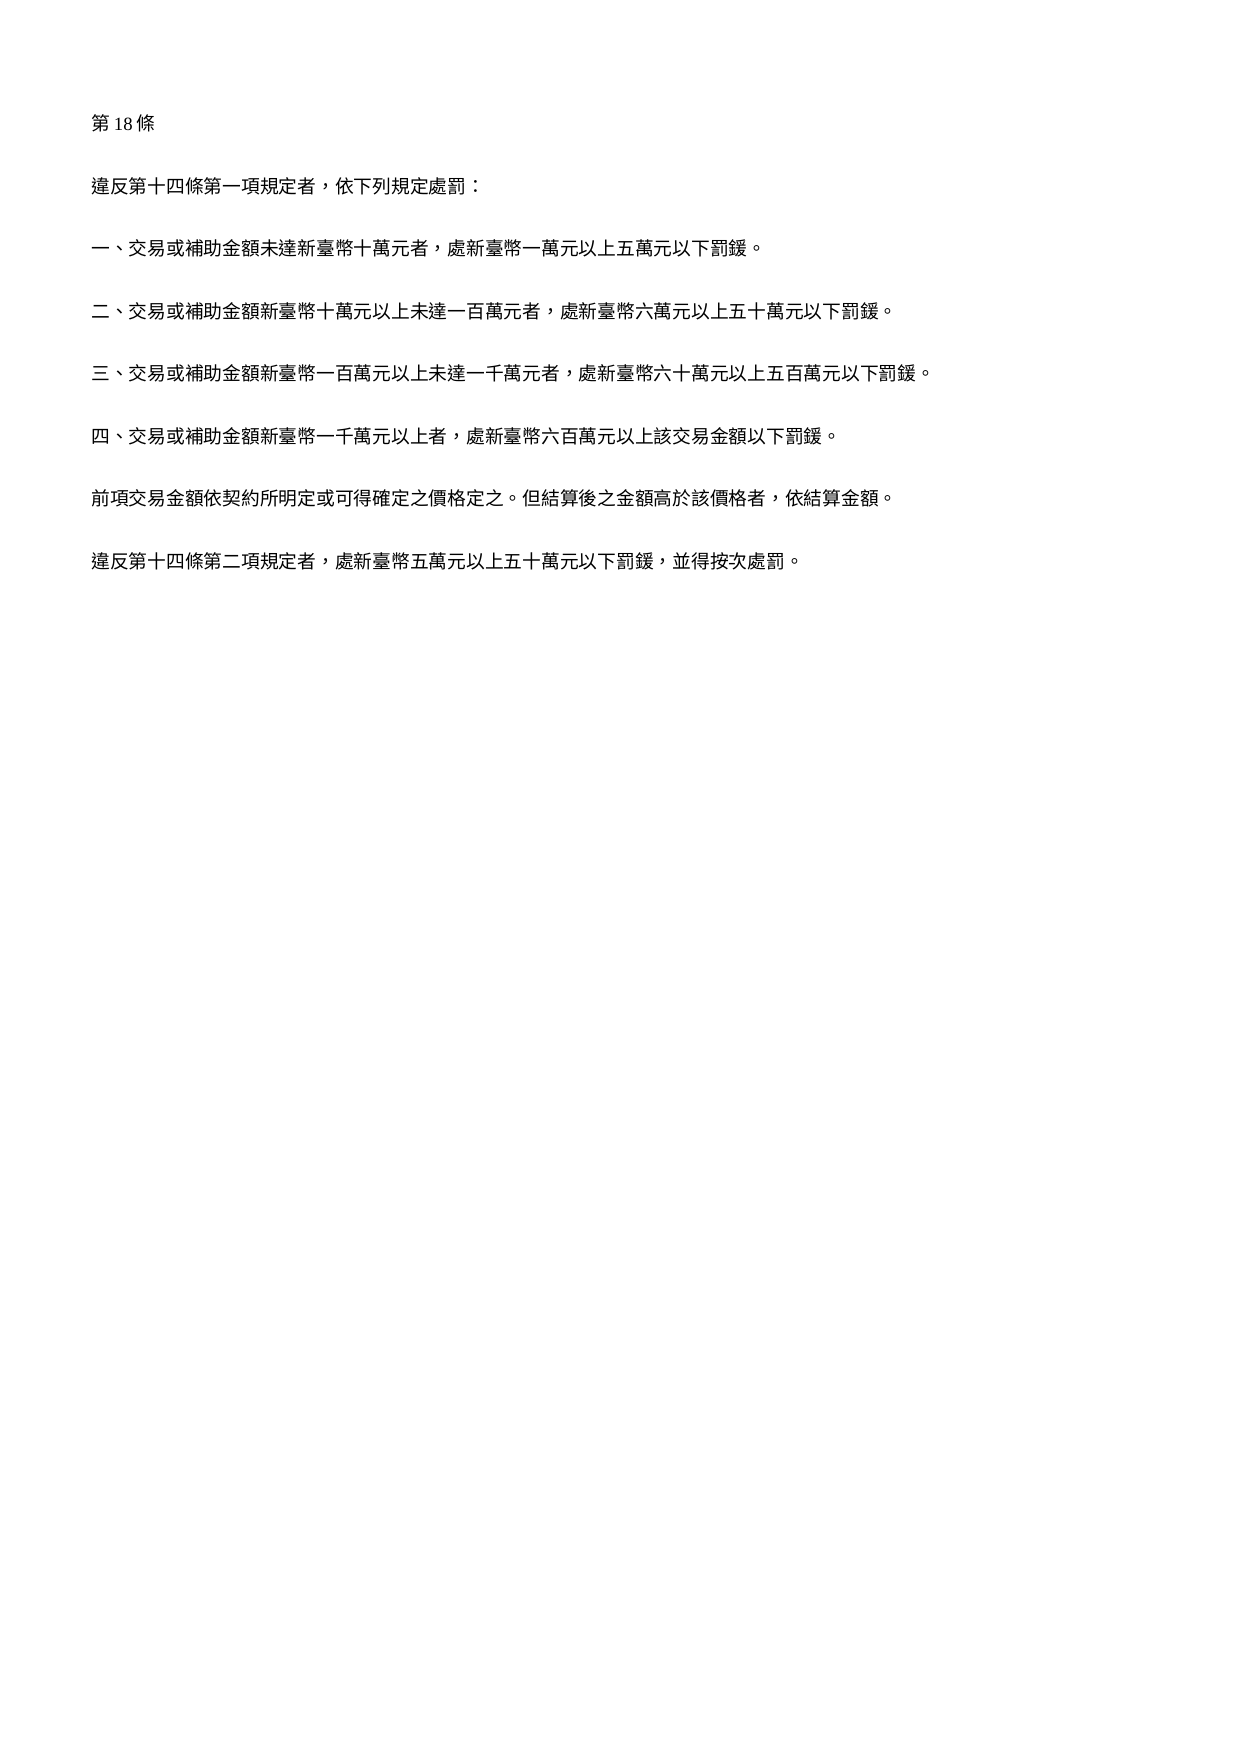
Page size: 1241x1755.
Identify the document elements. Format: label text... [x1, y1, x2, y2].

text 違反第十四條第一項規定者，依下列規定處罰： [91, 143, 1078, 206]
text 前項交易金額依契約所明定或可得確定之價格定之。但結算後之金額高於該價格者，依結算金額。 [91, 456, 1078, 518]
text 二、交易或補助金額新臺幣十萬元以上未達一百萬元者，處新臺幣六萬元以上五十萬元以下罰鍰。 [91, 268, 1078, 331]
text 三、交易或補助金額新臺幣一百萬元以上未達一千萬元者，處新臺幣六十萬元以上五百萬元以下罰鍰。 [91, 331, 1078, 393]
text 第18條 [91, 81, 1078, 143]
text 違反第十四條第二項規定者，處新臺幣五萬元以上五十萬元以下罰鍰，並得按次處罰。 [91, 518, 1078, 581]
text 一、交易或補助金額未達新臺幣十萬元者，處新臺幣一萬元以上五萬元以下罰鍰。 [91, 206, 1078, 268]
text 四、交易或補助金額新臺幣一千萬元以上者，處新臺幣六百萬元以上該交易金額以下罰鍰。 [91, 393, 1078, 456]
